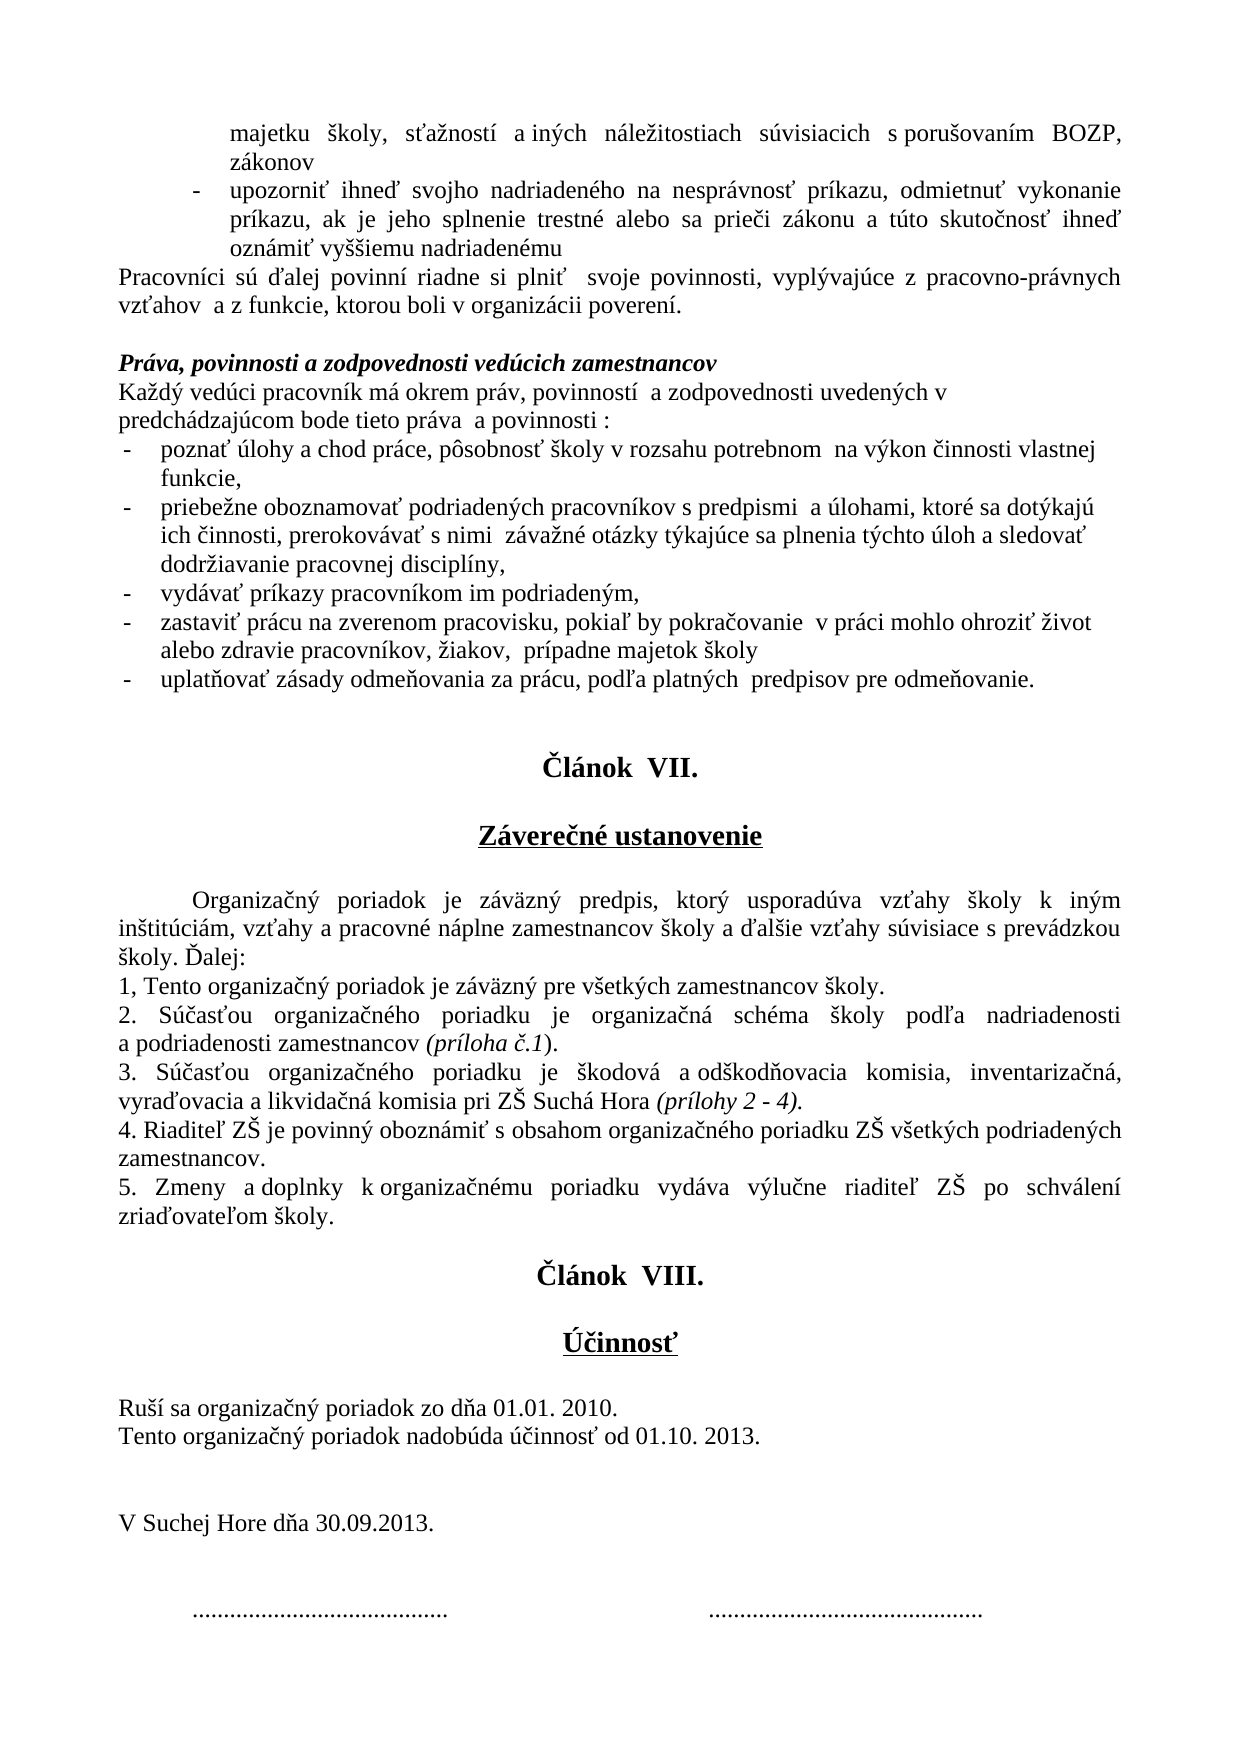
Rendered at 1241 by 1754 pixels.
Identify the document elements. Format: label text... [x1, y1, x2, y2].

list upozorniť ihneď svojho nadriadeného na nesprávnosť príkazu, odmietnuť vykonanie príkazu, ak je jeho splnenie trestné alebo sa prieči zákonu a túto skutočnosť ihneď oznámiť vyššiemu nadriadenému [192, 176, 1122, 262]
list poznať úlohy a chod práce, pôsobnosť školy v rozsahu potrebnom na výkon činnosti vlastnej funkcie, [123, 434, 1122, 492]
text 4. Riaditeľ ZŠ je povinný oboznámiť s obsahom organizačného poriadku ZŠ všetkých podriadených zamestnancov. [118, 1115, 1122, 1172]
list priebežne oboznamovať podriadených pracovníkov s predpismi a úlohami, ktoré sa dotýkajú ich činnosti, prerokovávať s nimi závažné otázky týkajúce sa plnenia týchto úloh a sledovať dodržiavanie pracovnej disciplíny, [123, 492, 1122, 578]
text 3. Súčasťou organizačného poriadku je škodová a odškodňovacia komisia, inventarizačná, vyraďovacia a likvidačná komisia pri ZŠ Suchá Hora (prílohy 2 - 4). [118, 1057, 1122, 1115]
list majetku školy, sťažností a iných náležitostiach súvisiacich s porušovaním BOZP, zákonov [192, 118, 1122, 176]
text ......................................... ............................................ [192, 1594, 1122, 1623]
list vydávať príkazy pracovníkom im podriadeným, [123, 578, 1122, 607]
text Ruší sa organizačný poriadok zo dňa 01.01. 2010. [118, 1393, 1122, 1421]
text Pracovníci sú ďalej povinní riadne si plniť svoje povinnosti, vyplývajúce z pracovno-právnych vzťahov a z funkcie, ktorou boli v organizácii poverení. [118, 262, 1122, 319]
list uplatňovať zásady odmeňovania za prácu, podľa platných predpisov pre odmeňovanie. [123, 664, 1122, 693]
list zastaviť prácu na zverenom pracovisku, pokiaľ by pokračovanie v práci mohlo ohroziť život alebo zdravie pracovníkov, žiakov, prípadne majetok školy [123, 607, 1122, 664]
subtitle Účinnosť [118, 1326, 1122, 1359]
text 1, Tento organizačný poriadok je záväzný pre všetkých zamestnancov školy. [118, 971, 1122, 1000]
text Článok VIII. [118, 1258, 1122, 1292]
text Každý vedúci pracovník má okrem práv, povinností a zodpovednosti uvedených v predchádzajúcom bode tieto práva a povinnosti : [118, 377, 1122, 434]
text Článok VII. [118, 751, 1122, 784]
text Organizačný poriadok je záväzný predpis, ktorý usporadúva vzťahy školy k iným inštitúciám, vzťahy a pracovné náplne zamestnancov školy a ďalšie vzťahy súvisiace s prevádzkou školy. Ďalej: [118, 885, 1122, 971]
text V Suchej Hore dňa 30.09.2013. [118, 1508, 1122, 1536]
text Práva, povinnosti a zodpovednosti vedúcich zamestnancov [118, 348, 1122, 377]
text Tento organizačný poriadok nadobúda účinnosť od 01.10. 2013. [118, 1421, 1122, 1450]
text 5. Zmeny a doplnky k organizačnému poriadku vydáva výlučne riaditeľ ZŠ po schválení zriaďovateľom školy. [118, 1172, 1122, 1230]
text 2. Súčasťou organizačného poriadku je organizačná schéma školy podľa nadriadenosti a podriadenosti zamestnancov (príloha č.1). [118, 1000, 1122, 1057]
subtitle Záverečné ustanovenie [118, 818, 1122, 851]
